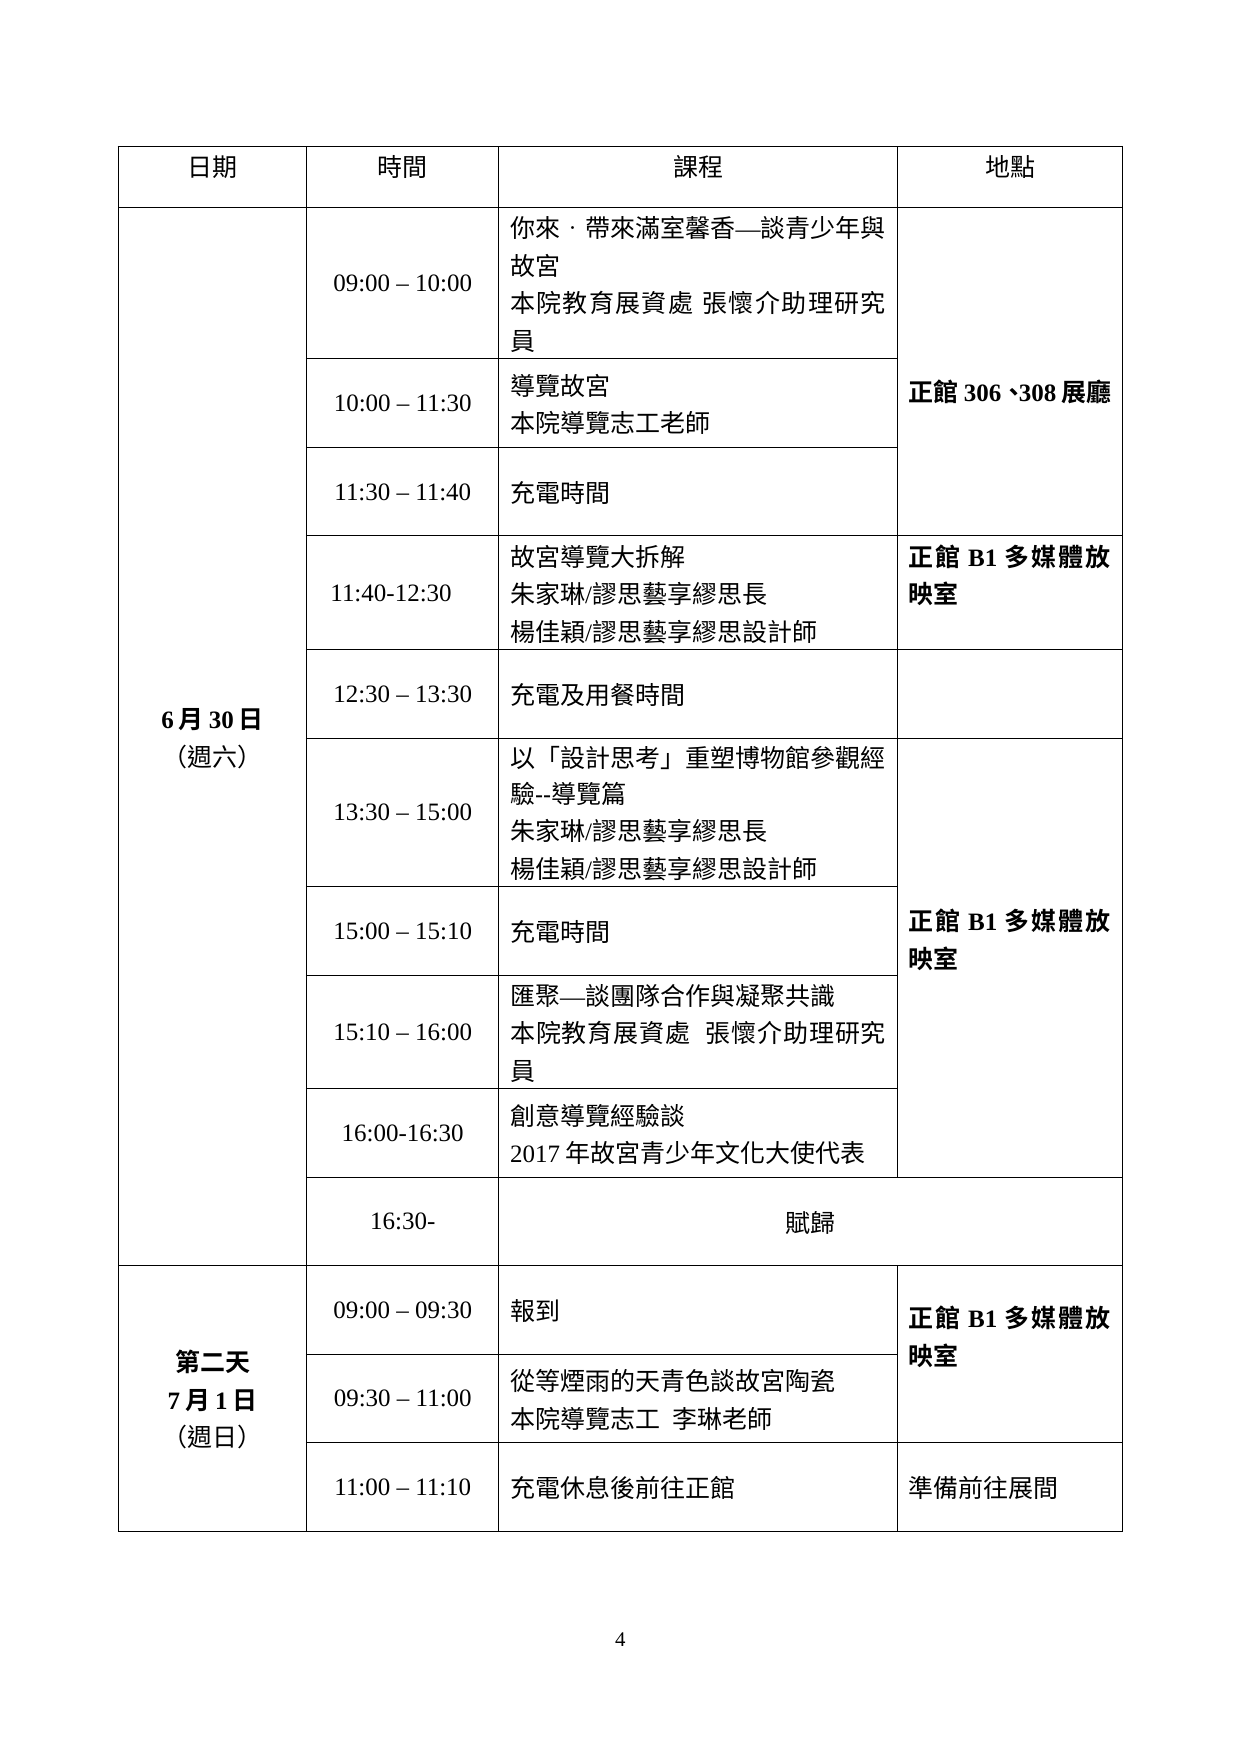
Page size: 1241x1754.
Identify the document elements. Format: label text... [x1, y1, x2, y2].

table_cell 從等煙雨的天青色談故宮陶瓷 本院導覽志工 李琳老師 [499, 1355, 897, 1442]
table_cell 16:30- [307, 1178, 498, 1265]
table_cell 賦歸 [499, 1178, 1122, 1265]
table_cell 充電時間 [499, 448, 897, 535]
table_cell 創意導覽經驗談 2017年故宮青少年文化大使代表 [499, 1089, 897, 1177]
table_cell 充電及用餐時間 [499, 650, 897, 737]
table_cell 13:30 – 15:00 [307, 739, 498, 886]
table_cell 15:10 – 16:00 [307, 976, 498, 1088]
table_header 課程 [499, 147, 897, 207]
table_header 日期 [119, 147, 306, 207]
table_cell 報到 [499, 1266, 897, 1354]
table_cell 正館B1多媒體放映室 [898, 739, 1122, 1177]
table_cell 09:30 – 11:00 [307, 1355, 498, 1442]
table_cell 11:00 – 11:10 [307, 1443, 498, 1531]
table_cell 11:30 – 11:40 [307, 448, 498, 535]
table_cell 正館B1多媒體放映室 [898, 536, 1122, 649]
table_cell 匯聚—談團隊合作與凝聚共識 本院教育展資處 張懷介助理研究員 [499, 976, 897, 1088]
table_cell 11:40-12:30 [307, 536, 498, 649]
table_cell [898, 650, 1122, 737]
table_cell 10:00 – 11:30 [307, 359, 498, 447]
table_cell 6月30日 （週六） [119, 208, 306, 1265]
table_cell 第二天 7月1日 （週日） [119, 1266, 306, 1531]
table_cell 15:00 – 15:10 [307, 887, 498, 974]
table_cell 導覽故宮 本院導覽志工老師 [499, 359, 897, 447]
table_cell 09:00 – 09:30 [307, 1266, 498, 1354]
table_cell 故宮導覽大拆解 朱家琳/謬思藝享繆思長 楊佳穎/謬思藝享繆思設計師 [499, 536, 897, 649]
table_cell 你來‧帶來滿室馨香—談青少年與故宮 本院教育展資處 張懷介助理研究員 [499, 208, 897, 358]
table_header 時間 [307, 147, 498, 207]
table_header 地點 [898, 147, 1122, 207]
table_cell 12:30 – 13:30 [307, 650, 498, 737]
table_cell 正館B1多媒體放映室 [898, 1266, 1122, 1442]
table_cell 09:00 – 10:00 [307, 208, 498, 358]
table_cell 準備前往展間 [898, 1443, 1122, 1531]
table_cell 充電時間 [499, 887, 897, 974]
table_cell 以「設計思考」重塑博物館參觀經驗--導覽篇 朱家琳/謬思藝享繆思長 楊佳穎/謬思藝享繆思設計師 [499, 739, 897, 886]
table_cell 正館306、308展廳 [898, 208, 1122, 535]
table_cell 16:00-16:30 [307, 1089, 498, 1177]
table_cell 充電休息後前往正館 [499, 1443, 897, 1531]
